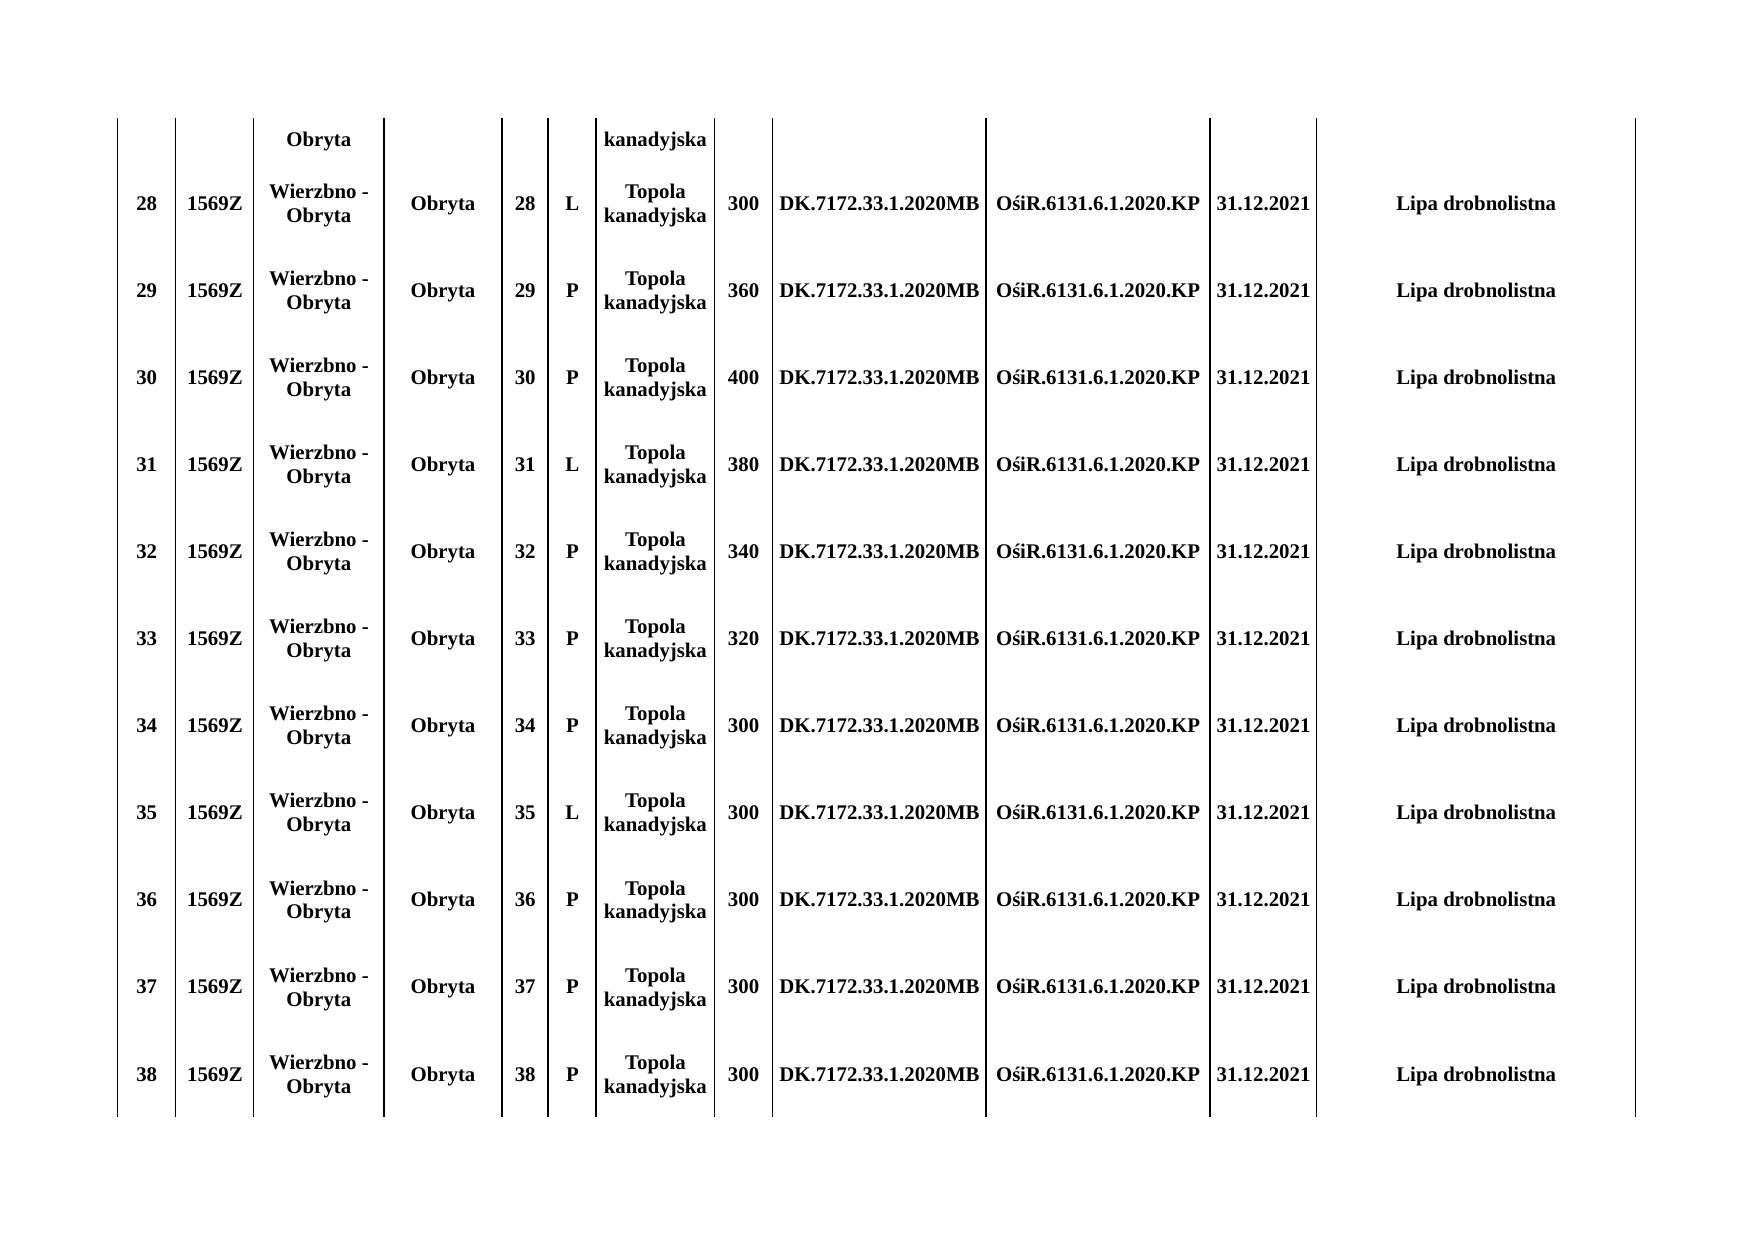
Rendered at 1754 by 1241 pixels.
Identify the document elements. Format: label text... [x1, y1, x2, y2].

table_cell 31 [118, 421, 175, 508]
table_cell 37 [118, 943, 175, 1030]
table_cell [1317, 118, 1635, 159]
table_cell 300 [715, 769, 772, 856]
table_cell 1569Z [176, 508, 253, 595]
table_cell 340 [715, 508, 772, 595]
table_cell - Obryta [254, 118, 383, 159]
table_cell 1569Z [176, 421, 253, 508]
table_cell [503, 118, 547, 159]
table_cell 31 [503, 421, 547, 508]
table_cell 35 [503, 769, 547, 856]
table_cell 30 [503, 334, 547, 421]
table_cell Wierzbno - Obryta [254, 943, 383, 1030]
table_cell P [549, 856, 595, 943]
table_cell Lipa drobnolistna [1317, 682, 1635, 769]
table_cell L [549, 421, 595, 508]
table_cell Lipa drobnolistna [1317, 943, 1635, 1030]
table_cell OśiR.6131.6.1.2020.KP [987, 508, 1209, 595]
table_cell P [549, 682, 595, 769]
table_cell [715, 118, 772, 159]
table_cell DK.7172.33.1.2020MB [773, 856, 985, 943]
table_cell 1569Z [176, 856, 253, 943]
table_cell Topola kanadyjska [597, 682, 714, 769]
table_cell 300 [715, 943, 772, 1030]
table_cell L [549, 159, 595, 246]
table_cell 28 [118, 159, 175, 246]
table_cell DK.7172.33.1.2020MB [773, 682, 985, 769]
table_cell 29 [118, 246, 175, 333]
table_cell [773, 118, 985, 159]
table_cell Lipa drobnolistna [1317, 334, 1635, 421]
table_cell Lipa drobnolistna [1317, 1030, 1635, 1117]
table_cell Obryta [385, 943, 501, 1030]
table_cell [549, 118, 595, 159]
table_cell P [549, 943, 595, 1030]
table_cell Topola kanadyjska [597, 856, 714, 943]
table_cell 36 [503, 856, 547, 943]
table_cell Topola kanadyjska [597, 508, 714, 595]
table_cell kanadyjska [597, 118, 714, 159]
table_cell Obryta [385, 159, 501, 246]
table_cell 31.12.2021 [1211, 246, 1316, 333]
table_cell P [549, 246, 595, 333]
table_cell OśiR.6131.6.1.2020.KP [987, 856, 1209, 943]
table_cell 35 [118, 769, 175, 856]
table_cell P [549, 508, 595, 595]
table_cell 31.12.2021 [1211, 595, 1316, 682]
table_cell 1569Z [176, 159, 253, 246]
table_cell 31.12.2021 [1211, 682, 1316, 769]
table_cell Lipa drobnolistna [1317, 246, 1635, 333]
table_cell Obryta [385, 1030, 501, 1117]
table_cell DK.7172.33.1.2020MB [773, 421, 985, 508]
table_cell Wierzbno - Obryta [254, 769, 383, 856]
table_cell Wierzbno - Obryta [254, 334, 383, 421]
table_cell 320 [715, 595, 772, 682]
table_cell Topola kanadyjska [597, 769, 714, 856]
table_cell OśiR.6131.6.1.2020.KP [987, 682, 1209, 769]
table_cell Wierzbno - Obryta [254, 421, 383, 508]
table_cell OśiR.6131.6.1.2020.KP [987, 334, 1209, 421]
table_cell 31.12.2021 [1211, 943, 1316, 1030]
table_cell Obryta [385, 769, 501, 856]
table_cell Lipa drobnolistna [1317, 769, 1635, 856]
table_cell Topola kanadyjska [597, 334, 714, 421]
table_cell DK.7172.33.1.2020MB [773, 159, 985, 246]
table_cell [987, 118, 1209, 159]
table_cell 1569Z [176, 334, 253, 421]
table_cell Lipa drobnolistna [1317, 159, 1635, 246]
table_cell [176, 118, 253, 159]
table_cell DK.7172.33.1.2020MB [773, 508, 985, 595]
table_cell L [549, 769, 595, 856]
table_cell 28 [503, 159, 547, 246]
table_cell DK.7172.33.1.2020MB [773, 595, 985, 682]
table_cell Topola kanadyjska [597, 1030, 714, 1117]
table_cell [385, 118, 501, 159]
table_cell DK.7172.33.1.2020MB [773, 1030, 985, 1117]
table_cell 38 [503, 1030, 547, 1117]
table_cell Wierzbno - Obryta [254, 682, 383, 769]
table_cell 1569Z [176, 595, 253, 682]
table_cell 38 [118, 1030, 175, 1117]
table_cell 1569Z [176, 1030, 253, 1117]
table_cell 33 [503, 595, 547, 682]
table_cell Obryta [385, 682, 501, 769]
table_cell 37 [503, 943, 547, 1030]
table_cell Lipa drobnolistna [1317, 856, 1635, 943]
table_cell Wierzbno - Obryta [254, 1030, 383, 1117]
table_cell 300 [715, 159, 772, 246]
table_cell 1569Z [176, 246, 253, 333]
table_cell 300 [715, 1030, 772, 1117]
table_cell Topola kanadyjska [597, 421, 714, 508]
table_cell 34 [118, 682, 175, 769]
table_cell Obryta [385, 421, 501, 508]
table_cell 33 [118, 595, 175, 682]
table_cell Obryta [385, 856, 501, 943]
table_cell OśiR.6131.6.1.2020.KP [987, 943, 1209, 1030]
table_cell [1211, 118, 1316, 159]
table_cell Wierzbno - Obryta [254, 159, 383, 246]
table_cell Topola kanadyjska [597, 595, 714, 682]
table_cell OśiR.6131.6.1.2020.KP [987, 246, 1209, 333]
table_cell 1569Z [176, 943, 253, 1030]
table_cell DK.7172.33.1.2020MB [773, 246, 985, 333]
table_cell 31.12.2021 [1211, 159, 1316, 246]
table_cell DK.7172.33.1.2020MB [773, 334, 985, 421]
table_cell Topola kanadyjska [597, 943, 714, 1030]
table_cell OśiR.6131.6.1.2020.KP [987, 1030, 1209, 1117]
table_cell 300 [715, 682, 772, 769]
table_cell 32 [503, 508, 547, 595]
table_cell 36 [118, 856, 175, 943]
table_cell 32 [118, 508, 175, 595]
table_cell Wierzbno - Obryta [254, 856, 383, 943]
table_cell 31.12.2021 [1211, 856, 1316, 943]
table_cell Topola kanadyjska [597, 246, 714, 333]
table_cell DK.7172.33.1.2020MB [773, 943, 985, 1030]
table_cell 31.12.2021 [1211, 508, 1316, 595]
table_cell Obryta [385, 246, 501, 333]
table_cell Wierzbno - Obryta [254, 508, 383, 595]
table_cell 300 [715, 856, 772, 943]
table_cell 1569Z [176, 682, 253, 769]
table_cell 400 [715, 334, 772, 421]
table_cell Lipa drobnolistna [1317, 595, 1635, 682]
table_cell 380 [715, 421, 772, 508]
table_cell OśiR.6131.6.1.2020.KP [987, 769, 1209, 856]
table_cell 34 [503, 682, 547, 769]
table_cell 29 [503, 246, 547, 333]
table_cell OśiR.6131.6.1.2020.KP [987, 595, 1209, 682]
table_cell 30 [118, 334, 175, 421]
table_cell 31.12.2021 [1211, 769, 1316, 856]
table_cell 31.12.2021 [1211, 334, 1316, 421]
table_cell 1569Z [176, 769, 253, 856]
table_cell Wierzbno - Obryta [254, 595, 383, 682]
table_cell Topola kanadyjska [597, 159, 714, 246]
table_cell 31.12.2021 [1211, 421, 1316, 508]
table_cell 360 [715, 246, 772, 333]
table_cell 31.12.2021 [1211, 1030, 1316, 1117]
table_cell P [549, 1030, 595, 1117]
table_cell Obryta [385, 334, 501, 421]
table_cell Wierzbno - Obryta [254, 246, 383, 333]
table_cell OśiR.6131.6.1.2020.KP [987, 159, 1209, 246]
table_cell [118, 118, 175, 159]
table_cell Lipa drobnolistna [1317, 508, 1635, 595]
table_cell Lipa drobnolistna [1317, 421, 1635, 508]
table_cell P [549, 334, 595, 421]
table_cell P [549, 595, 595, 682]
table_cell Obryta [385, 508, 501, 595]
table_cell Obryta [385, 595, 501, 682]
table_cell OśiR.6131.6.1.2020.KP [987, 421, 1209, 508]
table_cell DK.7172.33.1.2020MB [773, 769, 985, 856]
